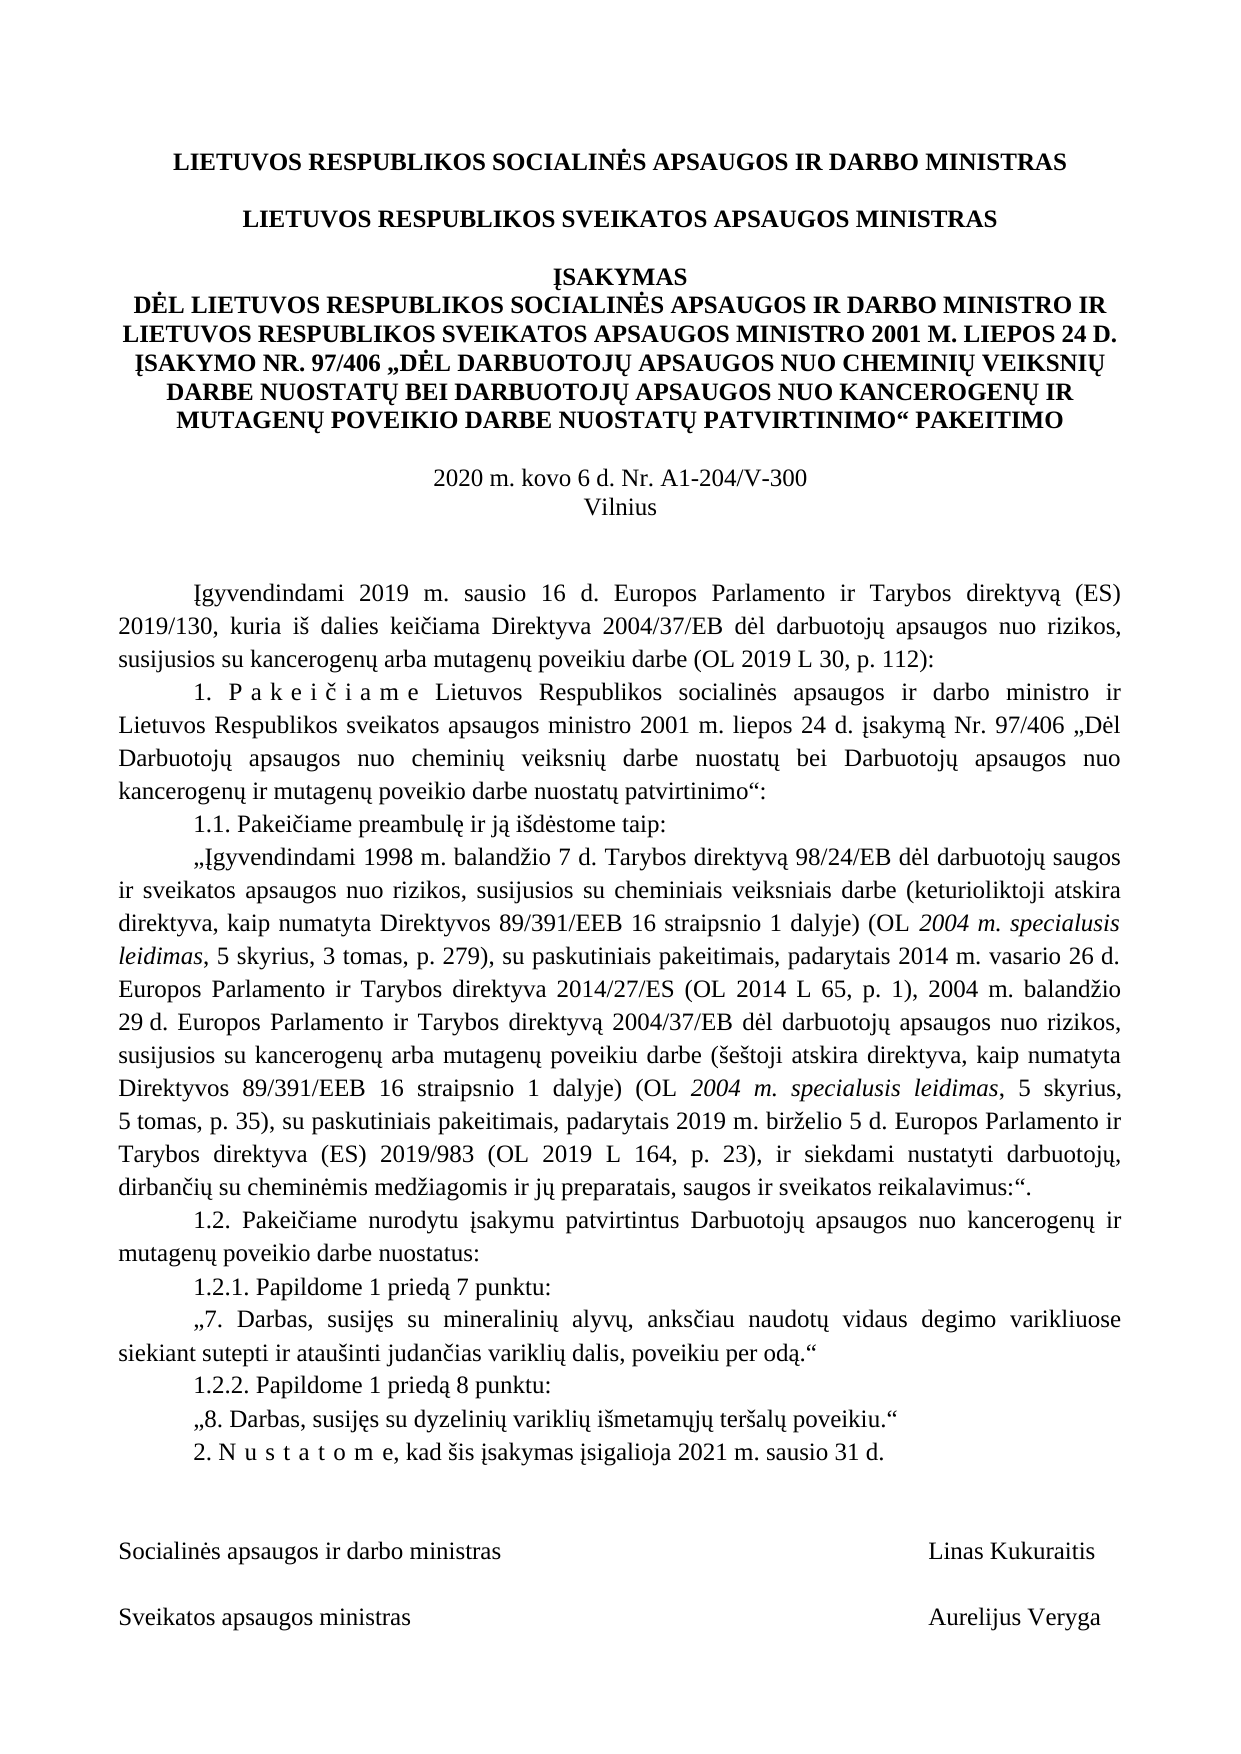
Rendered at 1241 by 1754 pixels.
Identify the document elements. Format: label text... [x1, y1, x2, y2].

text DĖL LIETUVOS RESPUBLIKOS SOCIALINĖS APSAUGOS IR DARBO MINISTRO IR LIETUVOS RESPUBLIKOS SVEIKATOS APSAUGOS MINISTRO 2001 M. LIEPOS 24 D. ĮSAKYMO NR. 97/406 „DĖL DARBUOTOJŲ APSAUGOS NUO CHEMINIŲ VEIKSNIŲ DARBE NUOSTATŲ BEI DARBUOTOJŲ APSAUGOS NUO KANCEROGENŲ IR MUTAGENŲ POVEIKIO DARBE NUOSTATŲ PATVIRTINIMO“ PAKEITIMO [118, 291, 1122, 434]
text 1.2. Pakeičiame nurodytu įsakymu patvirtintus Darbuotojų apsaugos nuo kancerogenų ir mutagenų poveikio darbe nuostatus: [118, 1206, 1122, 1267]
text LIETUVOS RESPUBLIKOS SOCIALINĖS APSAUGOS IR DARBO MINISTRAS [118, 147, 1122, 176]
text 1. Pakeičiame Lietuvos Respublikos socialinės apsaugos ir darbo ministro ir Lietuvos Respublikos sveikatos apsaugos ministro 2001 m. liepos 24 d. įsakymą Nr. 97/406 „Dėl Darbuotojų apsaugos nuo cheminių veiksnių darbe nuostatų bei Darbuotojų apsaugos nuo kancerogenų ir mutagenų poveikio darbe nuostatų patvirtinimo“: [118, 677, 1122, 805]
text „Įgyvendindami 1998 m. balandžio 7 d. Tarybos direktyvą 98/24/EB dėl darbuotojų saugos ir sveikatos apsaugos nuo rizikos, susijusios su cheminiais veiksniais darbe (keturioliktoji atskira direktyva, kaip numatyta Direktyvos 89/391/EEB 16 straipsnio 1 dalyje) (OL 2004 m. specialusis leidimas, 5 skyrius, 3 tomas, p. 279), su paskutiniais pakeitimais, padarytais 2014 m. vasario 26 d. Europos Parlamento ir Tarybos direktyva 2014/27/ES (OL 2014 L 65, p. 1), 2004 m. balandžio 29 d. Europos Parlamento ir Tarybos direktyvą 2004/37/EB dėl darbuotojų apsaugos nuo rizikos, susijusios su kancerogenų arba mutagenų poveikiu darbe (šeštoji atskira direktyva, kaip numatyta Direktyvos 89/391/EEB 16 straipsnio 1 dalyje) (OL 2004 m. specialusis leidimas, 5 skyrius, 5 tomas, p. 35), su paskutiniais pakeitimais, padarytais 2019 m. birželio 5 d. Europos Parlamento ir Tarybos direktyva (ES) 2019/983 (OL 2019 L 164, p. 23), ir siekdami nustatyti darbuotojų, dirbančių su cheminėmis medžiagomis ir jų preparatais, saugos ir sveikatos reikalavimus:“. [118, 842, 1122, 1201]
text 2020 m. kovo 6 d. Nr. A1-204/V-300 [118, 463, 1122, 492]
text 2. Nustatome, kad šis įsakymas įsigalioja 2021 m. sausio 31 d. [118, 1437, 1122, 1465]
text 1.2.1. Papildome 1 priedą 7 punktu: [118, 1272, 1122, 1300]
text LIETUVOS RESPUBLIKOS SVEIKATOS APSAUGOS MINISTRas [118, 204, 1122, 233]
text „7. Darbas, susijęs su mineralinių alyvų, anksčiau naudotų vidaus degimo varikliuose siekiant sutepti ir ataušinti judančias variklių dalis, poveikiu per odą.“ [118, 1304, 1122, 1366]
text Sveikatos apsaugos ministras Aurelijus Veryga [118, 1602, 1122, 1631]
text „8. Darbas, susijęs su dyzelinių variklių išmetamųjų teršalų poveikiu.“ [118, 1404, 1122, 1432]
text 1.2.2. Papildome 1 priedą 8 punktu: [118, 1371, 1122, 1399]
text 1.1. Pakeičiame preambulę ir ją išdėstome taip: [118, 809, 1122, 838]
text Vilnius [118, 492, 1122, 521]
text Įgyvendindami 2019 m. sausio 16 d. Europos Parlamento ir Tarybos direktyvą (ES) 2019/130, kuria iš dalies keičiama Direktyva 2004/37/EB dėl darbuotojų apsaugos nuo rizikos, susijusios su kancerogenų arba mutagenų poveikiu darbe (OL 2019 L 30, p. 112): [118, 578, 1122, 673]
text ĮSAKYMAS [118, 262, 1122, 291]
text Socialinės apsaugos ir darbo ministras Linas Kukuraitis [118, 1536, 1122, 1564]
